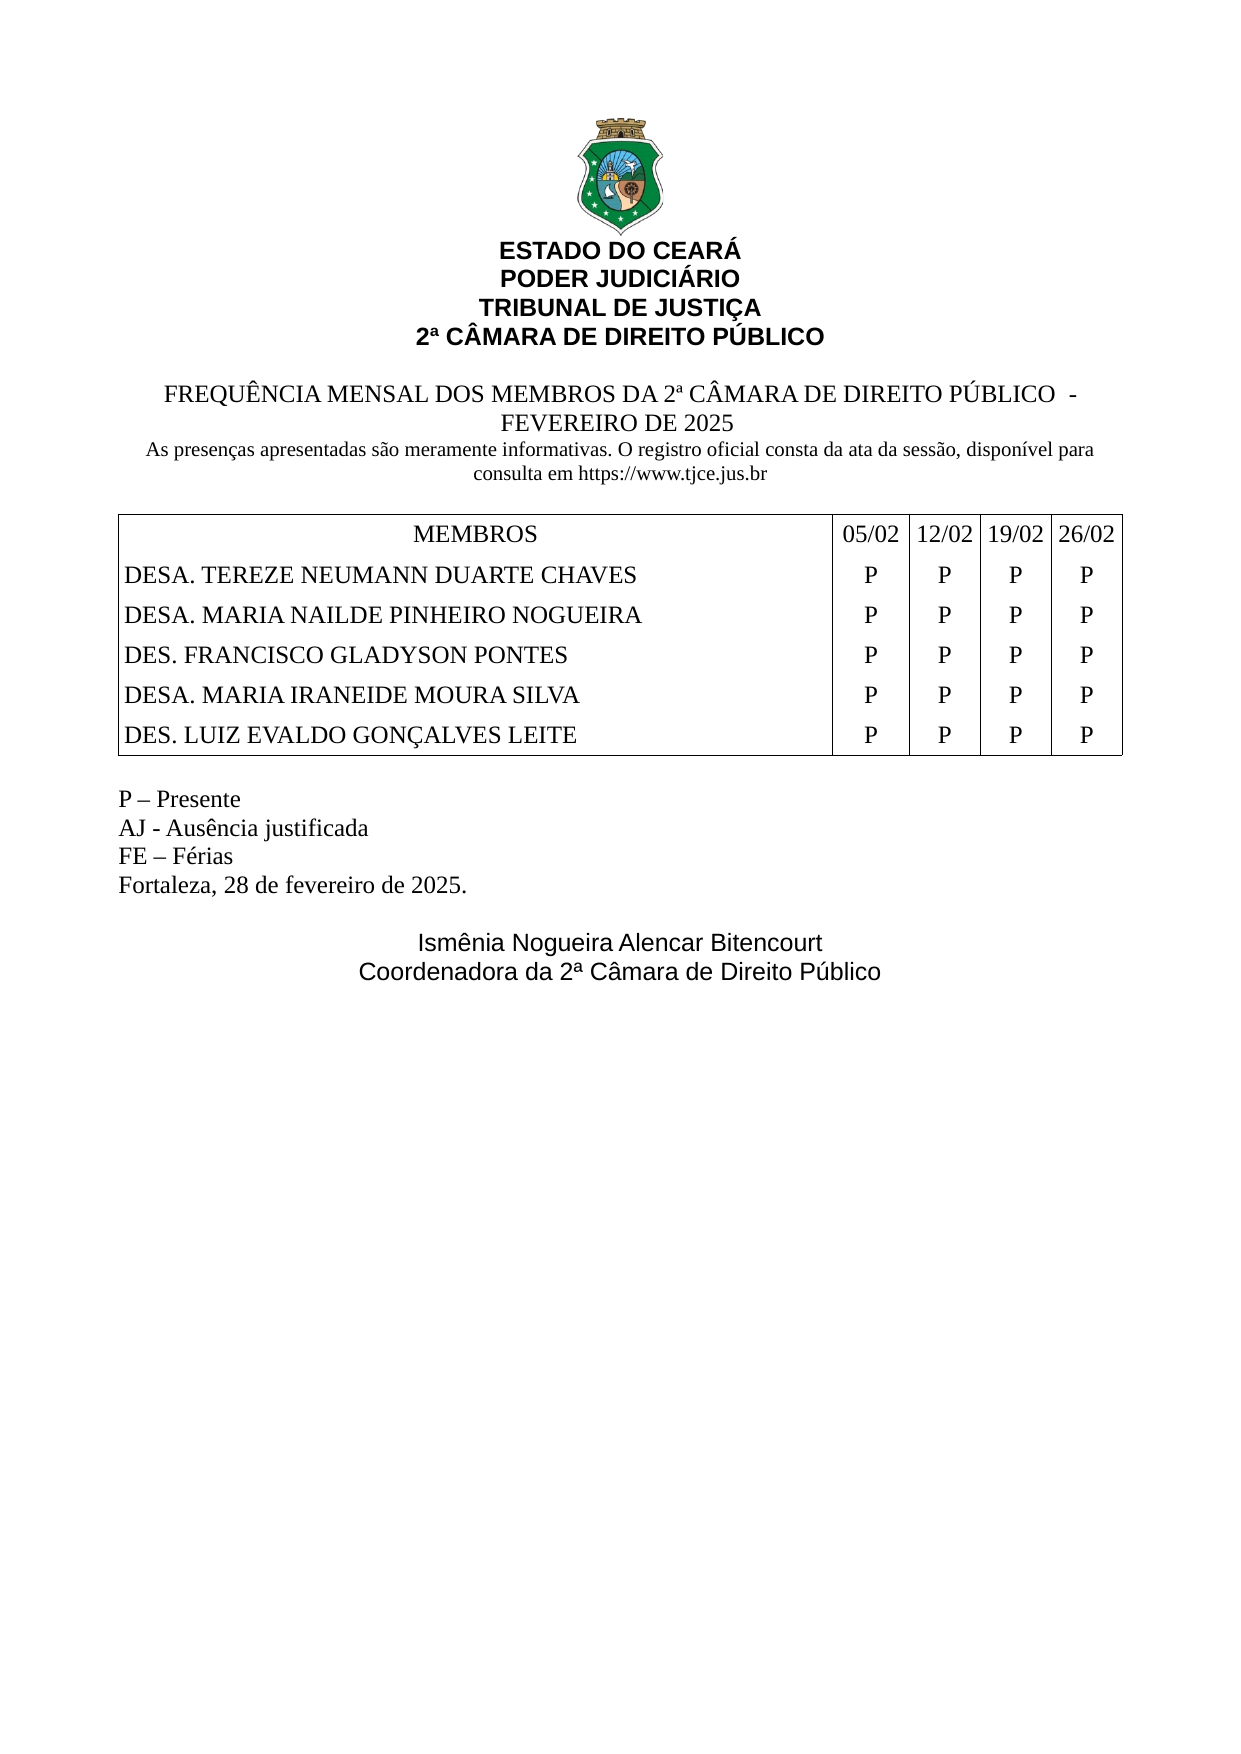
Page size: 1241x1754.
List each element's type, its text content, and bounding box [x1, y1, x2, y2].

text As presenças apresentadas são meramente informativas. O registro oficial consta da ata da sessão, disponível para consulta em https://www.tjce.jus.br [118, 437, 1122, 485]
table_cell P [833, 554, 909, 594]
table_cell P [981, 554, 1051, 594]
table_cell P [1052, 635, 1122, 675]
text FREQUÊNCIA MENSAL DOS MEMBROS DA 2ª CÂMARA DE DIREITO PÚBLICO - FEVEREIRO DE 2025 [118, 379, 1122, 437]
text P – Presente [118, 784, 1122, 813]
text Fortaleza, 28 de fevereiro de 2025. [118, 870, 1122, 899]
table_cell P [833, 715, 909, 755]
text AJ - Ausência justificada [118, 813, 1122, 841]
text TRIBUNAL DE JUSTIÇA [118, 293, 1122, 322]
table_cell P [1052, 594, 1122, 634]
table_cell P [910, 635, 980, 675]
table_header 12/02 [910, 515, 980, 554]
table_cell P [910, 715, 980, 755]
table_cell P [833, 594, 909, 634]
table_cell P [833, 675, 909, 715]
table_cell P [910, 594, 980, 634]
table_cell P [981, 675, 1051, 715]
table_cell DESA. TEREZE NEUMANN DUARTE CHAVES [119, 554, 832, 594]
table_header 05/02 [833, 515, 909, 554]
text Coordenadora da 2ª Câmara de Direito Público [118, 956, 1122, 985]
table_cell P [1052, 554, 1122, 594]
table_cell DES. FRANCISCO GLADYSON PONTES [119, 635, 832, 675]
text Ismênia Nogueira Alencar Bitencourt [118, 928, 1122, 956]
text 2ª CÂMARA DE DIREITO PÚBLICO [118, 322, 1122, 351]
text PODER JUDICIÁRIO [118, 264, 1122, 293]
table_cell P [833, 635, 909, 675]
table_cell P [981, 715, 1051, 755]
table_cell DESA. MARIA IRANEIDE MOURA SILVA [119, 675, 832, 715]
table_cell P [910, 554, 980, 594]
table_header 26/02 [1052, 515, 1122, 554]
table_cell DESA. MARIA NAILDE PINHEIRO NOGUEIRA [119, 594, 832, 634]
table_cell P [910, 675, 980, 715]
table_cell P [1052, 675, 1122, 715]
text ESTADO DO CEARÁ [118, 236, 1122, 264]
text FE – Férias [118, 841, 1122, 870]
table_cell P [981, 635, 1051, 675]
table_header MEMBROS [119, 515, 832, 554]
table_cell P [981, 594, 1051, 634]
table_cell DES. LUIZ EVALDO GONÇALVES LEITE [119, 715, 832, 755]
table_header 19/02 [981, 515, 1051, 554]
table_cell P [1052, 715, 1122, 755]
